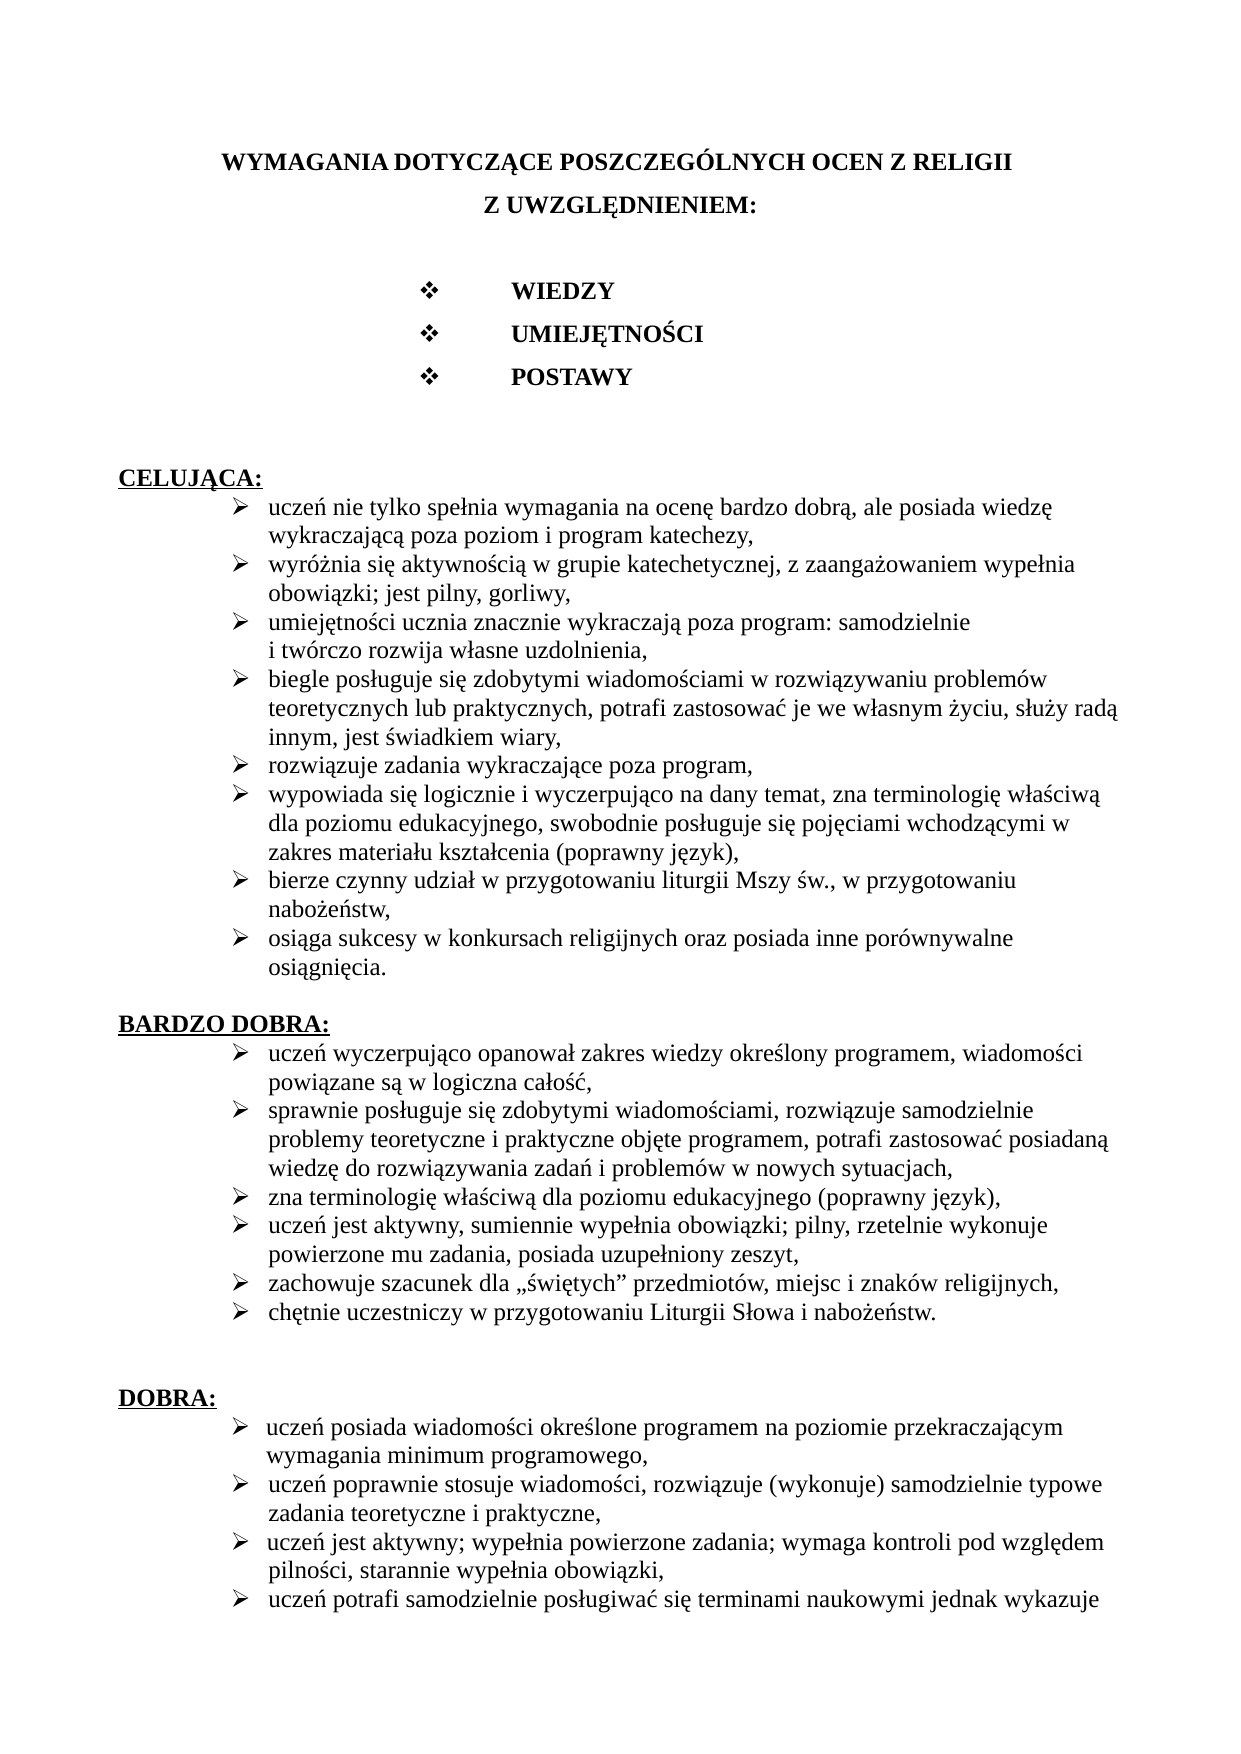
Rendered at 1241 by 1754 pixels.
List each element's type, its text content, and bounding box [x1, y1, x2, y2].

list POSTAWY [418, 362, 1122, 391]
list uczeń posiada wiadomości określone programem na poziomie przekraczającym wymagania minimum programowego, [230, 1412, 1122, 1469]
list rozwiązuje zadania wykraczające poza program, [231, 751, 1122, 779]
list wypowiada się logicznie i wyczerpująco na dany temat, zna terminologię właściwą dla poziomu edukacyjnego, swobodnie posługuje się pojęciami wchodzącymi w zakres materiału kształcenia (poprawny język), [231, 779, 1122, 866]
list bierze czynny udział w przygotowaniu liturgii Mszy św., w przygotowaniu nabożeństw, [231, 866, 1122, 923]
list uczeń nie tylko spełnia wymagania na ocenę bardzo dobrą, ale posiada wiedzę wykraczającą poza poziom i program katechezy, [231, 492, 1122, 549]
list uczeń jest aktywny; wypełnia powierzone zadania; wymaga kontroli pod względem pilności, starannie wypełnia obowiązki, [231, 1527, 1122, 1584]
list sprawnie posługuje się zdobytymi wiadomościami, rozwiązuje samodzielnie problemy teoretyczne i praktyczne objęte programem, potrafi zastosować posiadaną wiedzę do rozwiązywania zadań i problemów w nowych sytuacjach, [231, 1096, 1122, 1182]
list zna terminologię właściwą dla poziomu edukacyjnego (poprawny język), [231, 1182, 1122, 1211]
text DOBRA: [118, 1383, 1122, 1412]
list wyróżnia się aktywnością w grupie katechetycznej, z zaangażowaniem wypełnia obowiązki; jest pilny, gorliwy, [231, 549, 1122, 607]
list uczeń potrafi samodzielnie posługiwać się terminami naukowymi jednak wykazuje [231, 1584, 1122, 1613]
list umiejętności ucznia znacznie wykraczają poza program: samodzielnie i twórczo rozwija własne uzdolnienia, [231, 607, 1122, 664]
list chętnie uczestniczy w przygotowaniu Liturgii Słowa i nabożeństw. [231, 1297, 1122, 1326]
list uczeń wyczerpująco opanował zakres wiedzy określony programem, wiadomości powiązane są w logiczna całość, [231, 1038, 1122, 1096]
list WIEDZY [418, 276, 1122, 305]
text BARDZO DOBRA: [118, 1009, 1122, 1038]
list osiąga sukcesy w konkursach religijnych oraz posiada inne porównywalne osiągnięcia. [231, 923, 1122, 981]
list uczeń poprawnie stosuje wiadomości, rozwiązuje (wykonuje) samodzielnie typowe zadania teoretyczne i praktyczne, [231, 1469, 1122, 1527]
text CELUJĄCA: [118, 463, 1122, 492]
list uczeń jest aktywny, sumiennie wypełnia obowiązki; pilny, rzetelnie wykonuje powierzone mu zadania, posiada uzupełniony zeszyt, [231, 1211, 1122, 1268]
list zachowuje szacunek dla „świętych” przedmiotów, miejsc i znaków religijnych, [231, 1268, 1122, 1297]
text WYMAGANIA DOTYCZĄCE POSZCZEGÓLNYCH OCEN Z RELIGII Z UWZGLĘDNIENIEM: [118, 147, 1122, 219]
list biegle posługuje się zdobytymi wiadomościami w rozwiązywaniu problemów teoretycznych lub praktycznych, potrafi zastosować je we własnym życiu, służy radą innym, jest świadkiem wiary, [231, 664, 1122, 751]
list UMIEJĘTNOŚCI [418, 319, 1122, 348]
